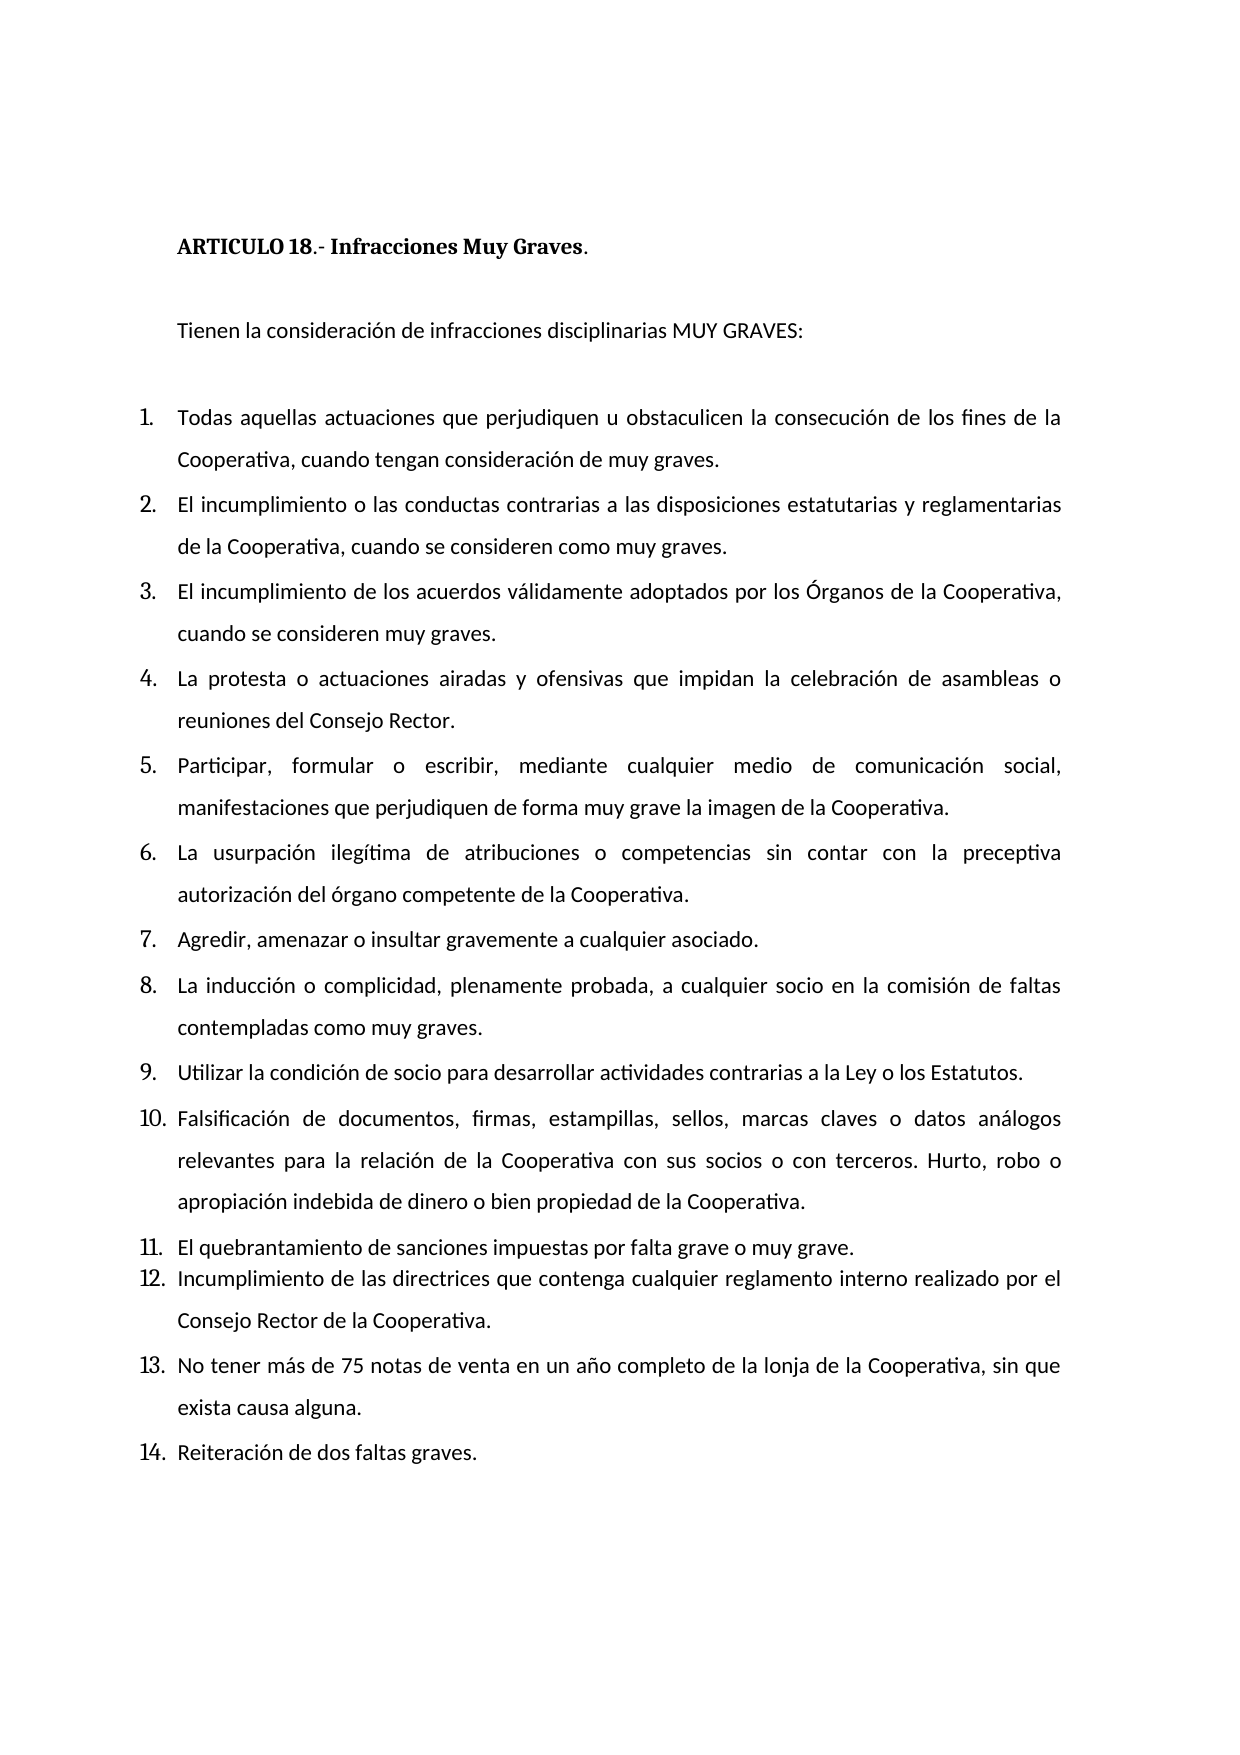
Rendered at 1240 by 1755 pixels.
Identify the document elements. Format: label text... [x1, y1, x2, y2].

list El incumplimiento de los acuerdos válidamente adoptados por los Órganos de la Cooperativa, cuando se consideren muy graves. [140, 577, 1063, 647]
list El quebrantamiento de sanciones impuestas por falta grave o muy grave. [140, 1232, 1063, 1261]
list El incumplimiento o las conductas contrarias a las disposiciones estatutarias y reglamentarias de la Cooperativa, cuando se consideren como muy graves. [140, 490, 1063, 561]
text ARTICULO 18.- Infracciones Muy Graves. [177, 232, 1063, 260]
list Todas aquellas actuaciones que perjudiquen u obstaculicen la consecución de los fines de la Cooperativa, cuando tengan consideración de muy graves. [140, 403, 1063, 473]
list Utilizar la condición de socio para desarrollar actividades contrarias a la Ley o los Estatutos. [140, 1058, 1063, 1087]
list Agredir, amenazar o insultar gravemente a cualquier asociado. [140, 925, 1063, 954]
list La inducción o complicidad, plenamente probada, a cualquier socio en la comisión de faltas contempladas como muy graves. [140, 971, 1063, 1041]
text Tienen la consideración de infracciones disciplinarias MUY GRAVES: [177, 316, 1063, 344]
list La usurpación ilegítima de atribuciones o competencias sin contar con la preceptiva autorización del órgano competente de la Cooperativa. [140, 838, 1063, 908]
list Participar, formular o escribir, mediante cualquier medio de comunicación social, manifestaciones que perjudiquen de forma muy grave la imagen de la Cooperativa. [140, 751, 1063, 821]
list No tener más de 75 notas de venta en un año completo de la lonja de la Cooperativa, sin que exista causa alguna. [140, 1351, 1063, 1421]
list Falsificación de documentos, firmas, estampillas, sellos, marcas claves o datos análogos relevantes para la relación de la Cooperativa con sus socios o con terceros. Hurto, robo o apropiación indebida de dinero o bien propiedad de la Cooperativa. [140, 1104, 1063, 1216]
list Incumplimiento de las directrices que contenga cualquier reglamento interno realizado por el Consejo Rector de la Cooperativa. [140, 1263, 1063, 1334]
list La protesta o actuaciones airadas y ofensivas que impidan la celebración de asambleas o reuniones del Consejo Rector. [140, 664, 1063, 734]
list Reiteración de dos faltas graves. [140, 1437, 1063, 1466]
